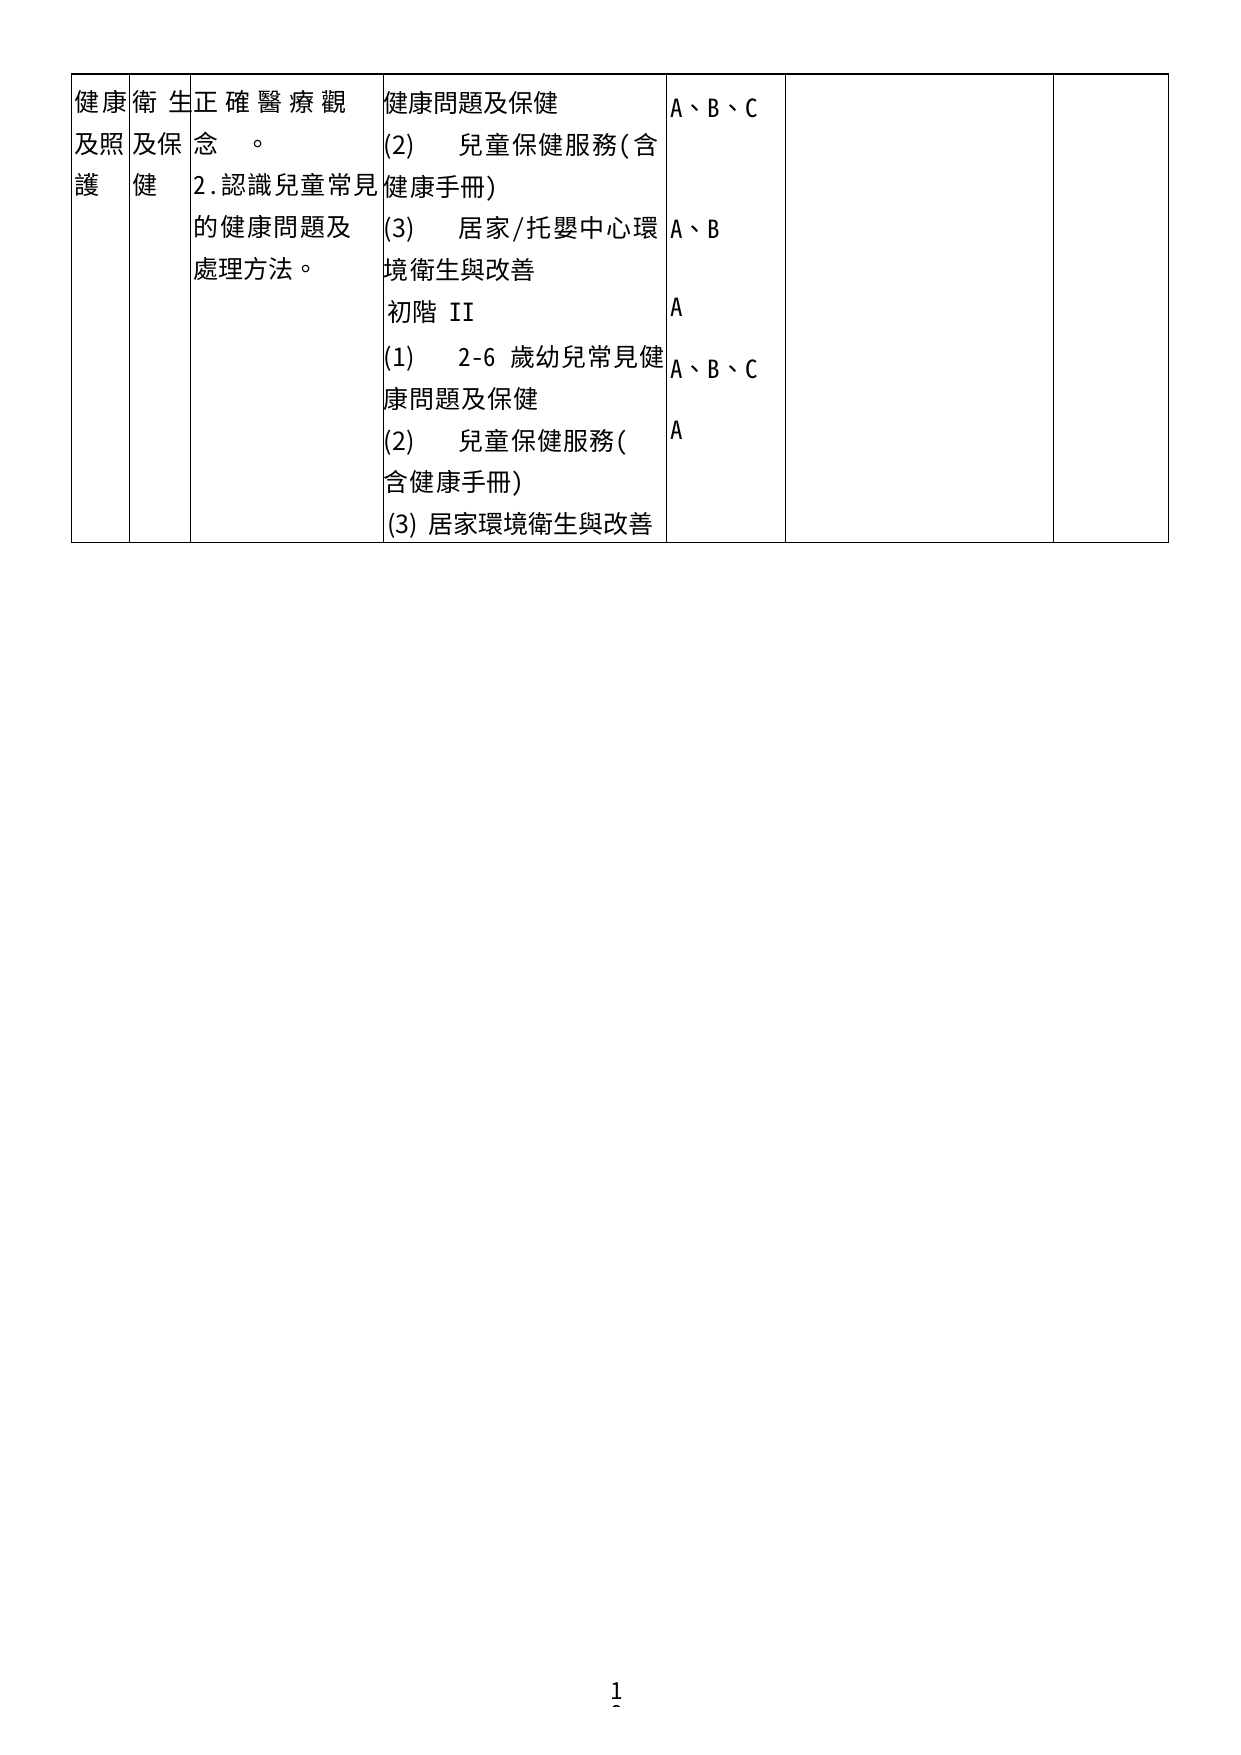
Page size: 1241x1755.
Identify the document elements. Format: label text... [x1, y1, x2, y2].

table_cell [72, 403, 129, 542]
table_cell [786, 203, 1053, 264]
table_cell [130, 203, 190, 264]
table_cell [1054, 265, 1168, 342]
table_cell [786, 75, 1053, 203]
table_cell [72, 342, 129, 403]
table_cell A [667, 403, 785, 542]
table_cell 健康及照 護 [72, 75, 129, 203]
table_cell A、B [667, 203, 785, 264]
table_cell (一) 兒童衛生及保 健 [130, 75, 190, 203]
table_cell 正確醫療觀 念 。 2.認識兒童常見的健康問題及 處理方法。 [191, 75, 383, 542]
table_cell [72, 203, 129, 264]
table_cell [130, 265, 190, 342]
table_cell 初階 I 0-2 歲嬰幼兒常見健康問題及保健 兒童保健服務(含健康手冊) 居家/托嬰中心環境衛生與改善 初階 II 2-6 歲幼兒常見健康問題及保健 兒童保健服務( 含健康手冊) 居家環境衛生與改善 [384, 75, 666, 542]
table_cell [1054, 75, 1168, 203]
table_cell [1054, 403, 1168, 542]
table_cell A [667, 265, 785, 342]
table_cell [786, 265, 1053, 342]
table_cell [1054, 342, 1168, 403]
table_cell [130, 342, 190, 403]
table_cell A、B、C [667, 342, 785, 403]
table_cell [130, 403, 190, 542]
table_cell A、B、C [667, 75, 785, 203]
table_cell [786, 403, 1053, 542]
table_cell [786, 342, 1053, 403]
table_cell [72, 265, 129, 342]
table_cell [1054, 203, 1168, 264]
